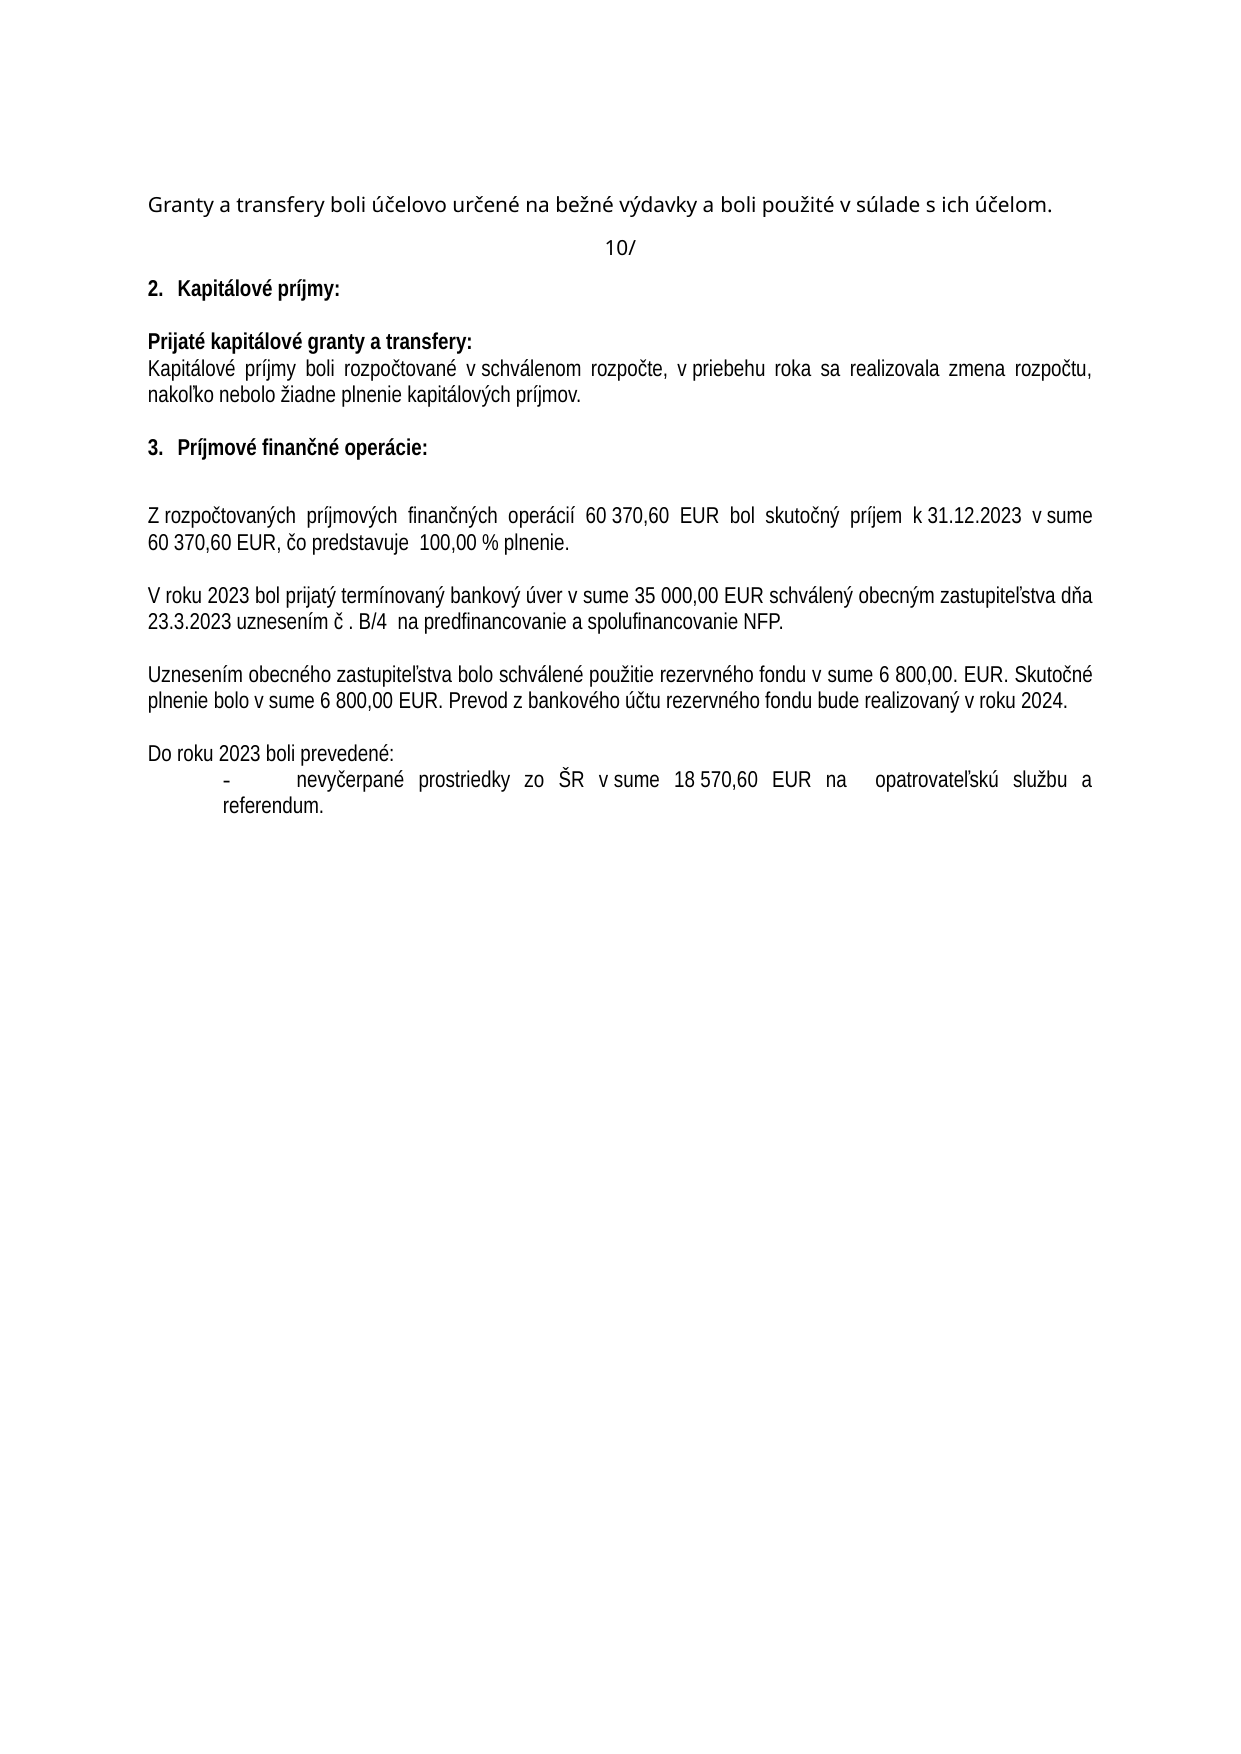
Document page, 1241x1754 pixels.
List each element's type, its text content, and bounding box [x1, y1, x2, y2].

text Do roku 2023 boli prevedené: [148, 740, 1093, 766]
text 10/ [148, 233, 1093, 261]
text Uznesením obecného zastupiteľstva bolo schválené použitie rezervného fondu v sume 6 800,00. EUR. Skutočné plnenie bolo v sume 6 800,00 EUR. Prevod z bankového účtu rezervného fondu bude realizovaný v roku 2024. [148, 661, 1093, 713]
text Prijaté kapitálové granty a transfery: [148, 328, 1093, 354]
text V roku 2023 bol prijatý termínovaný bankový úver v sume 35 000,00 EUR schválený obecným zastupiteľstva dňa 23.3.2023 uznesením č . B/4 na predfinancovanie a spolufinancovanie NFP. [148, 582, 1093, 634]
list Príjmové finančné operácie: [148, 433, 1093, 460]
list Kapitálové príjmy: [148, 275, 1093, 302]
text Z rozpočtovaných príjmových finančných operácií 60 370,60 EUR bol skutočný príjem k 31.12.2023 v sume 60 370,60 EUR, čo predstavuje 100,00 % plnenie. [148, 502, 1093, 555]
text Kapitálové príjmy boli rozpočtované v schválenom rozpočte, v priebehu roka sa realizovala zmena rozpočtu, nakoľko nebolo žiadne plnenie kapitálových príjmov. [148, 354, 1093, 407]
list nevyčerpané prostriedky zo ŠR v sume 18 570,60 EUR na opatrovateľskú službu a referendum. [223, 766, 1093, 819]
text Granty a transfery boli účelovo určené na bežné výdavky a boli použité v súlade s ich účelom. [148, 190, 1093, 219]
